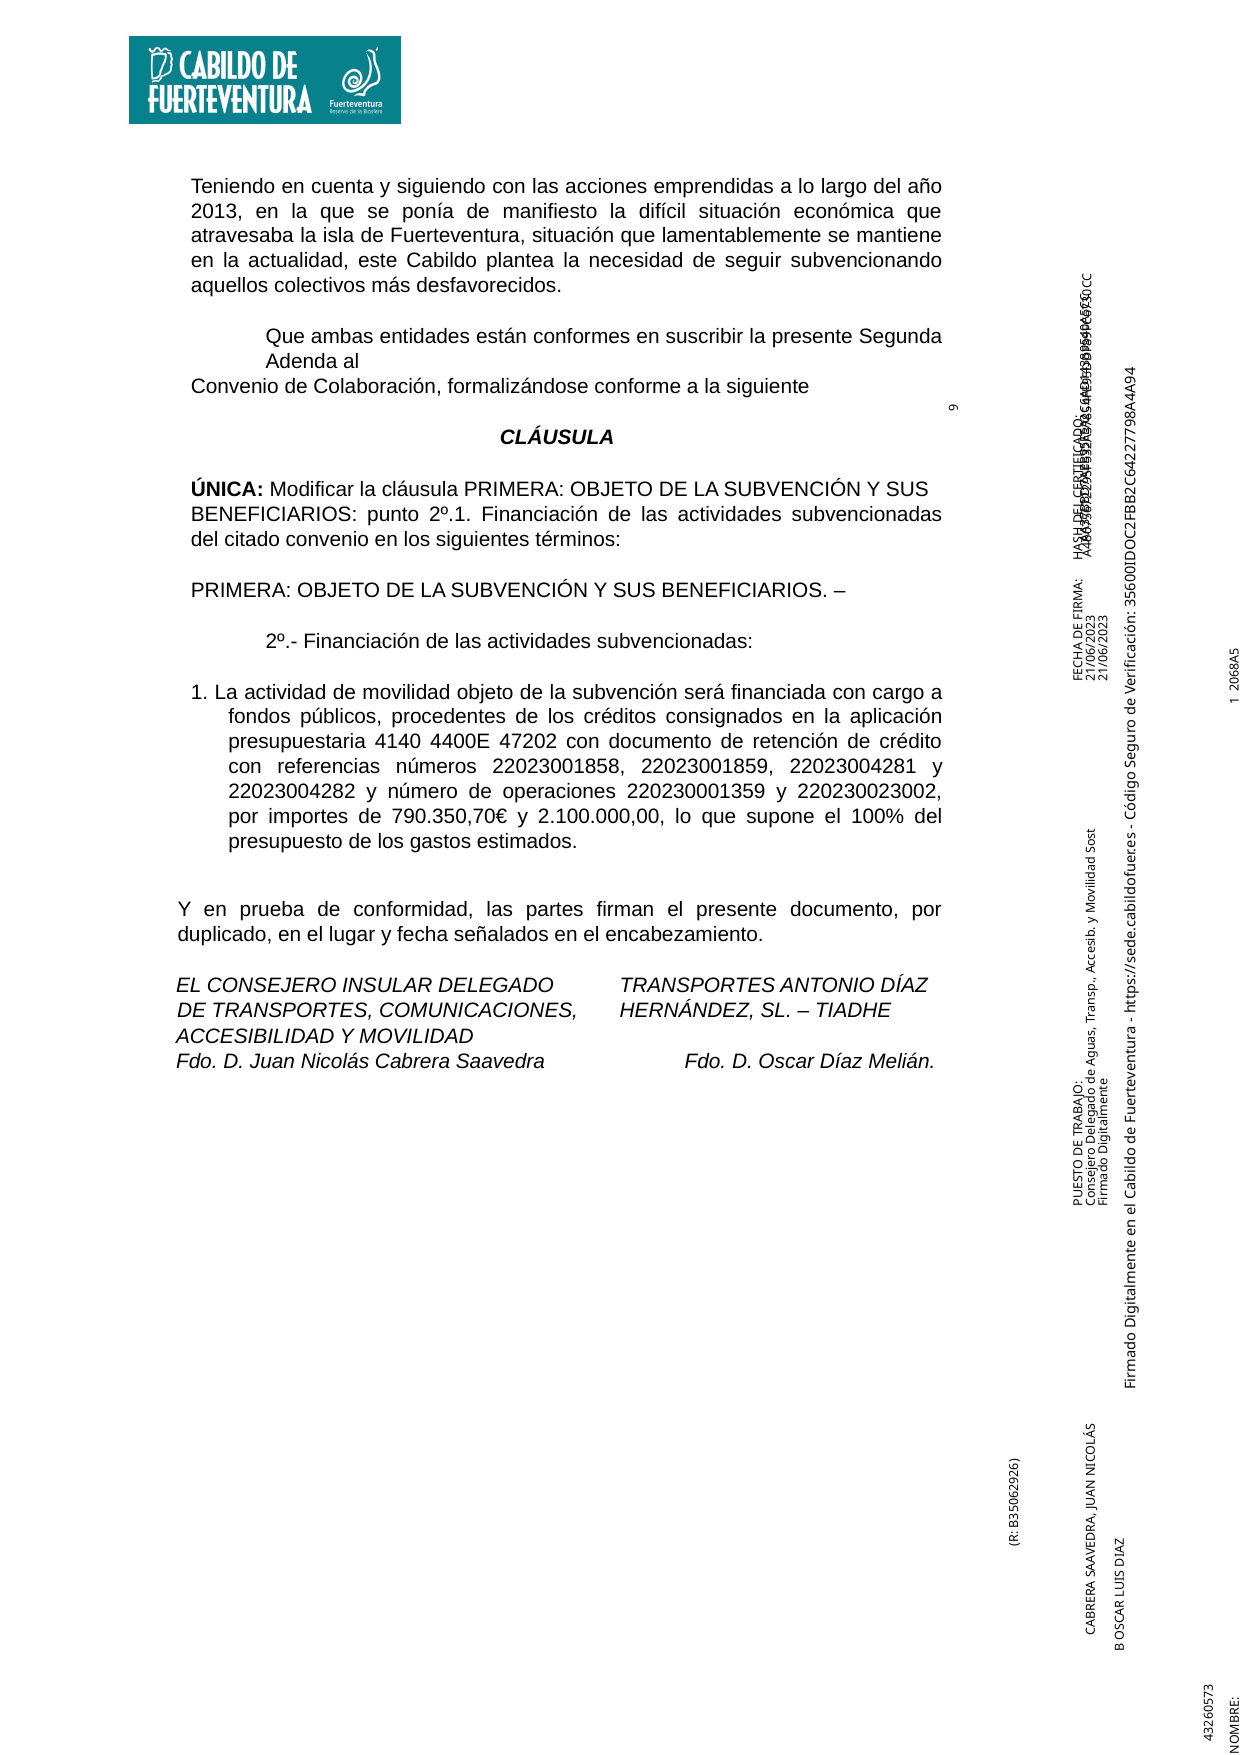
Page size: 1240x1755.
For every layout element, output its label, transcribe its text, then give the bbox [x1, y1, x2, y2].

text Convenio de Colaboración, formalizándose conforme a la siguiente [191, 374, 1051, 398]
text EL CONSEJERO INSULAR DELEGADO TRANSPORTES ANTONIO DÍAZ DE TRANSPORTES, COMUNICACIONES, HERNÁNDEZ, SL. – TIADHE [176, 973, 1040, 1022]
text Fdo. D. Juan Nicolás Cabrera Saavedra Fdo. D. Oscar Díaz Melián. [176, 1049, 1063, 1073]
text BENEFICIARIOS: punto 2º.1. Financiación de las actividades subvencionadas del citado convenio en los siguientes términos: [191, 502, 1063, 551]
text Y en prueba de conformidad, las partes firman el presente documento, por duplicado, en el lugar y fecha señalados en el encabezamiento. [177, 897, 1063, 946]
text ACCESIBILIDAD Y MOVILIDAD [176, 1023, 856, 1047]
text ÚNICA: Modificar la cláusula PRIMERA: OBJETO DE LA SUBVENCIÓN Y SUS [191, 476, 1063, 500]
text 2º.- Financiación de las actividades subvencionadas: [265, 628, 1051, 652]
text CLÁUSULA [177, 425, 1039, 449]
text Que ambas entidades están conformes en suscribir la presente Segunda Adenda al [265, 324, 1051, 373]
text 1. La actividad de movilidad objeto de la subvención será financiada con cargo a fondos públicos, procedentes de los créditos consignados en la aplicación presupuestaria 4140 4400E 47202 con documento de retención de crédito con referencias números 22023001858, 22023001859, 22023004281 y 22023004282 y número de operaciones 220230001359 y 220230023002, por importes de 790.350,70€ y 2.100.000,00, lo que supone el 100% del presupuesto de los gastos estimados. [191, 679, 1051, 853]
text Teniendo en cuenta y siguiendo con las acciones emprendidas a lo largo del año 2013, en la que se ponía de manifiesto la difícil situación económica que atravesaba la isla de Fuerteventura, situación que lamentablemente se mantiene en la actualidad, este Cabildo plantea la necesidad de seguir subvencionando aquellos colectivos más desfavorecidos. [191, 173, 1051, 297]
text PRIMERA: OBJETO DE LA SUBVENCIÓN Y SUS BENEFICIARIOS. – [191, 578, 1051, 602]
